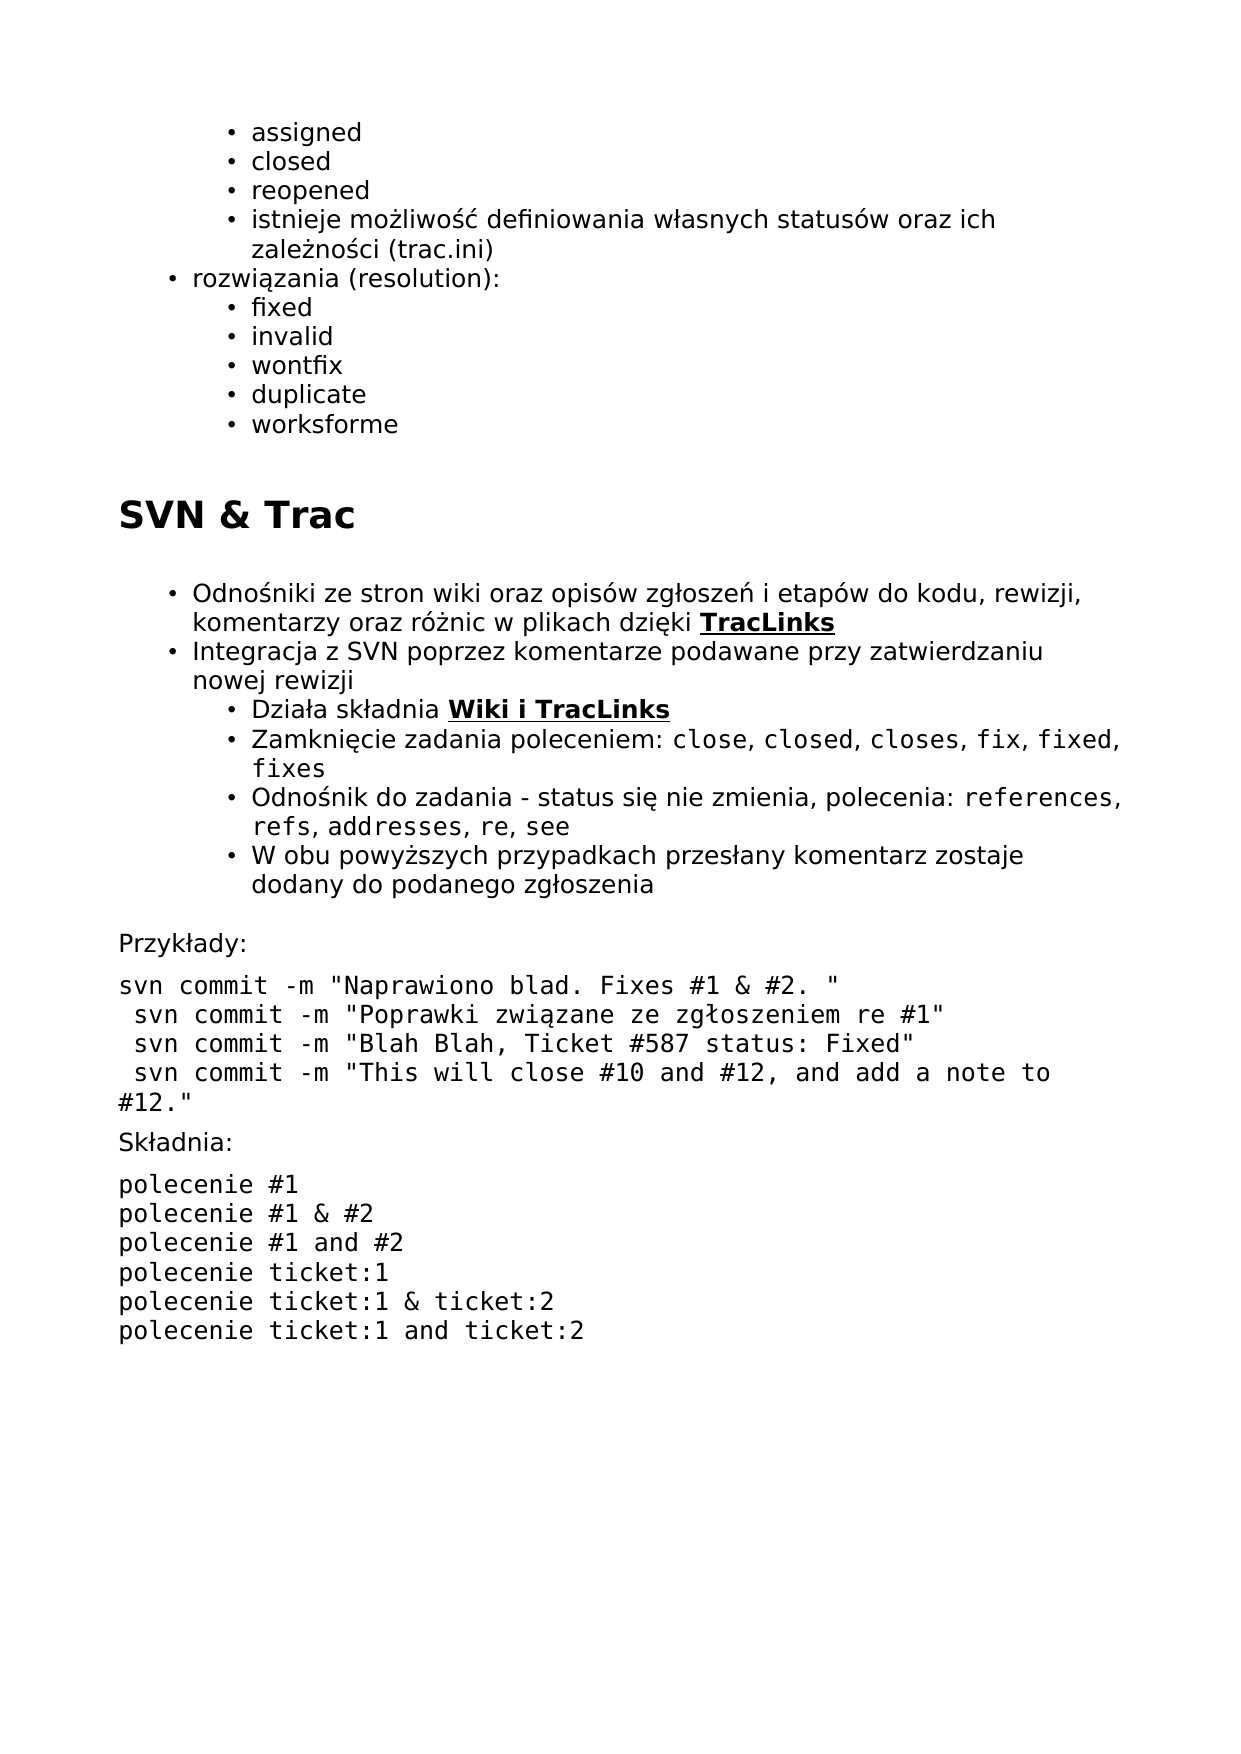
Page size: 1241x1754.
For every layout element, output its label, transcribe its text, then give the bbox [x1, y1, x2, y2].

list Odnośniki ze stron wiki oraz opisów zgłoszeń i etapów do kodu, rewizji, komentarzy oraz różnic w plikach dzięki TracLinks [177, 579, 1122, 637]
text polecenie #1 polecenie #1 & #2 polecenie #1 and #2 polecenie ticket:1 polecenie ticket:1 & ticket:2 polecenie ticket:1 and ticket:2 [118, 1170, 1122, 1345]
text Składnia: [118, 1129, 1122, 1158]
list Integracja z SVN poprzez komentarze podawane przy zatwierdzaniu nowej rewizji [177, 637, 1122, 696]
list fixed [236, 293, 1122, 322]
list invalid [236, 322, 1122, 351]
list reopened [236, 176, 1122, 206]
list Zamknięcie zadania poleceniem: close, closed, closes, fix, fixed, fixes [236, 725, 1122, 783]
subtitle SVN & Trac [118, 493, 1122, 537]
list closed [236, 147, 1122, 176]
list W obu powyższych przypadkach przesłany komentarz zostaje dodany do podanego zgłoszenia [236, 842, 1122, 900]
list wontfix [236, 351, 1122, 381]
text svn commit -m "Naprawiono blad. Fixes #1 & #2. " svn commit -m "Poprawki związane ze zgłoszeniem re #1" svn commit -m "Blah Blah, Ticket #587 status: Fixed" svn commit -m "This will close #10 and #12, and add a note to #12." [118, 971, 1122, 1117]
list duplicate [236, 381, 1122, 410]
list Odnośnik do zadania - status się nie zmienia, polecenia: references, refs, addresses, re, see [236, 783, 1122, 842]
list rozwiązania (resolution): [177, 264, 1122, 293]
text Przykłady: [118, 929, 1122, 958]
list Działa składnia Wiki i TracLinks [236, 696, 1122, 725]
list assigned [236, 118, 1122, 147]
list worksforme [236, 410, 1122, 439]
list istnieje możliwość definiowania własnych statusów oraz ich zależności (trac.ini) [236, 206, 1122, 264]
